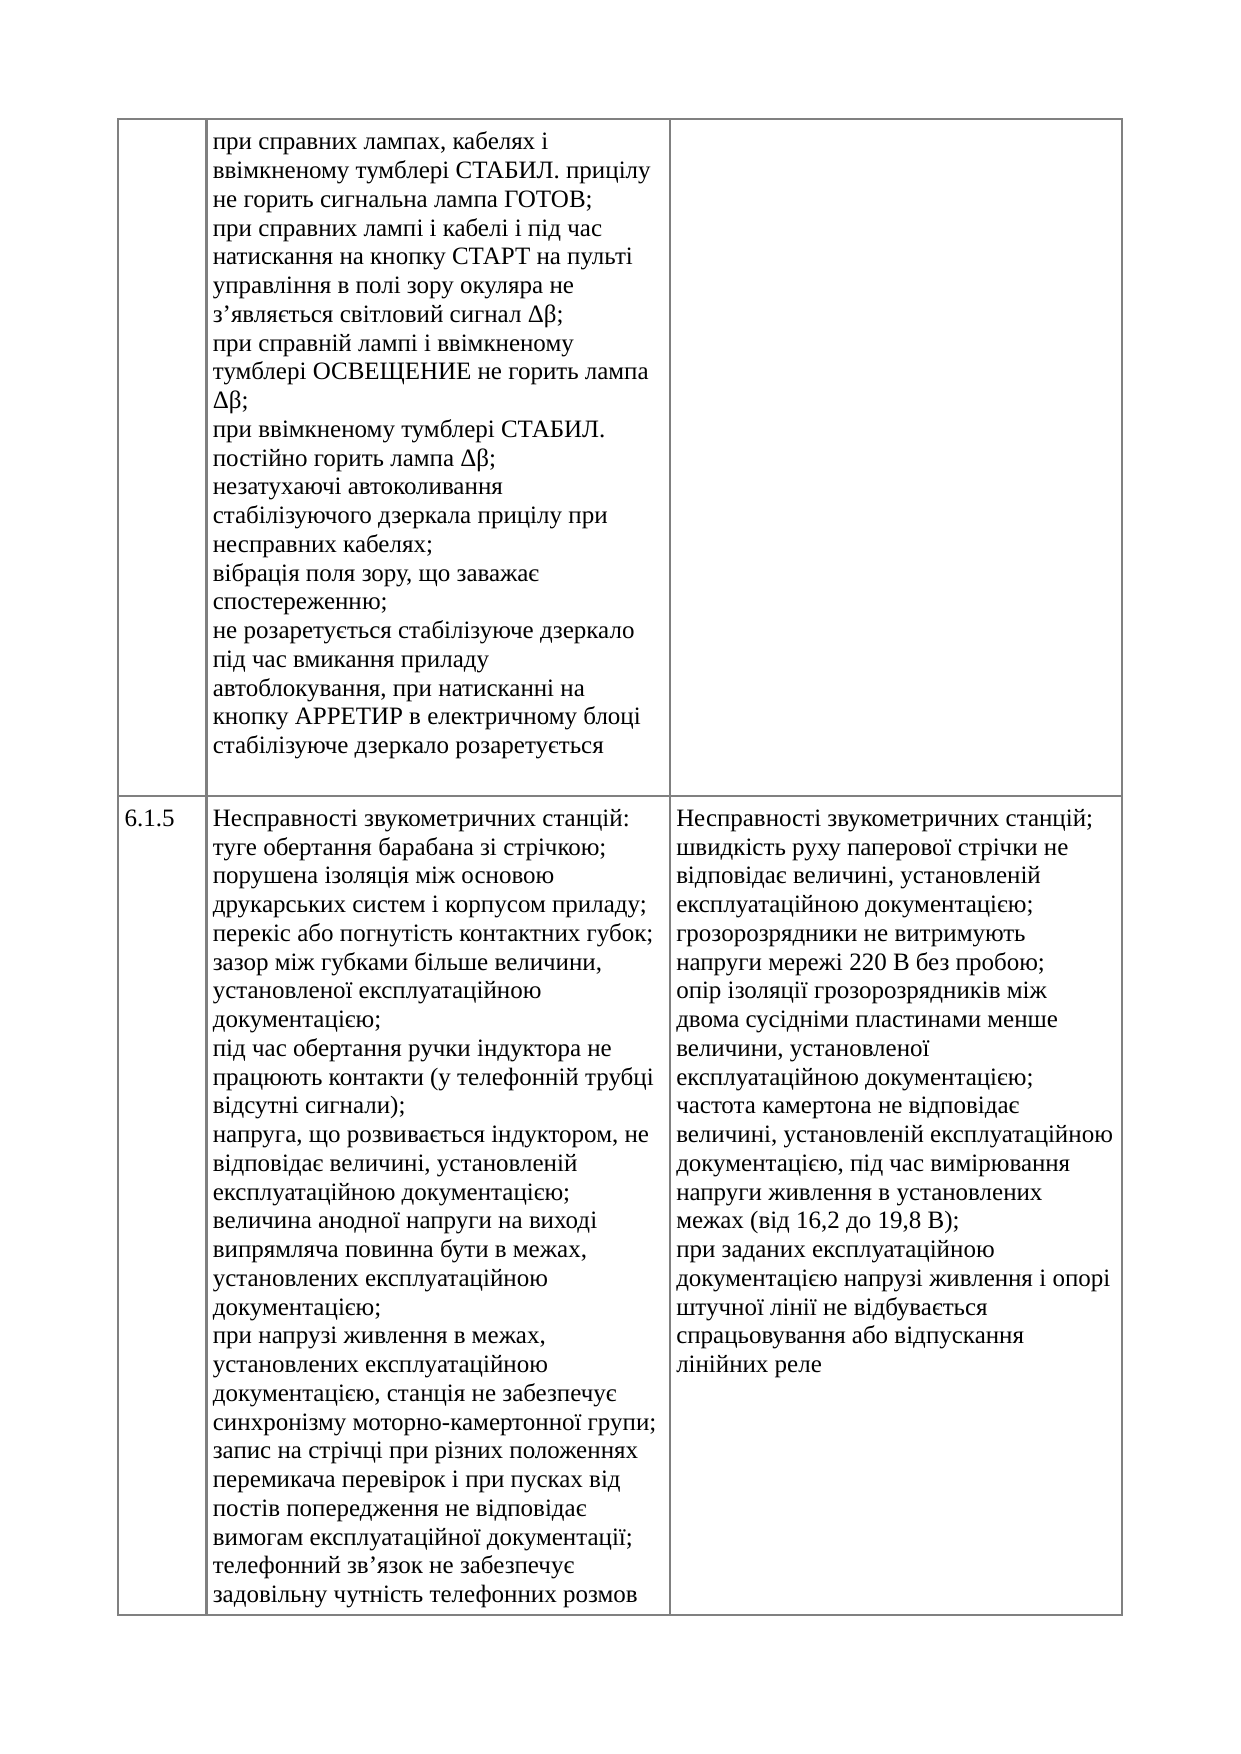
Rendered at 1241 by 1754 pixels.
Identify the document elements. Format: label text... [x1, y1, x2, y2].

table_cell [119, 120, 205, 795]
table_cell 6.1.5 [119, 797, 205, 1614]
table_cell при справних лампах, кабелях і ввімкненому тумблері СТАБИЛ. прицілу не горить сигнальна лампа ГОТОВ; при справних лампі і кабелі і під час натискання на кнопку СТАРТ на пульті управління в полі зору окуляра не з’являється світловий сигнал Δβ; при справній лампі і ввімкненому тумблері ОСВЕЩЕНИЕ не горить лампа Δβ; при ввімкненому тумблері СТАБИЛ. постійно горить лампа Δβ; незатухаючі автоколивання стабілізуючого дзеркала прицілу при несправних кабелях; вібрація поля зору, що заважає спостереженню; не розаретується стабілізуюче дзеркало під час вмикання приладу автоблокування, при натисканні на кнопку АРРЕТИР в електричному блоці стабілізуюче дзеркало розаретується [208, 120, 669, 795]
table_cell [671, 120, 1121, 795]
table_cell Несправності звукометричних станцій: туге обертання барабана зі стрічкою; порушена ізоляція між основою друкарських систем і корпусом приладу; перекіс або погнутість контактних губок; зазор між губками більше величини, установленої експлуатаційною документацією; під час обертання ручки індуктора не працюють контакти (у телефонній трубці відсутні сигнали); напруга, що розвивається індуктором, не відповідає величині, установленій експлуатаційною документацією; величина анодної напруги на виході випрямляча повинна бути в межах, установлених експлуатаційною документацією; при напрузі живлення в межах, установлених експлуатаційною документацією, станція не забезпечує синхронізму моторно-камертонної групи; запис на стрічці при різних положеннях перемикача перевірок і при пусках від постів попередження не відповідає вимогам експлуатаційної документації; телефонний зв’язок не забезпечує задовільну чутність телефонних розмов [208, 797, 669, 1614]
table_cell Несправності звукометричних станцій; швидкість руху паперової стрічки не відповідає величині, установленій експлуатаційною документацією; грозорозрядники не витримують напруги мережі 220 В без пробою; опір ізоляції грозорозрядників між двома сусідніми пластинами менше величини, установленої експлуатаційною документацією; частота камертона не відповідає величині, установленій експлуатаційною документацією, під час вимірювання напруги живлення в установлених межах (від 16,2 до 19,8 В); при заданих експлуатаційною документацією напрузі живлення і опорі штучної лінії не відбувається спрацьовування або відпускання лінійних реле [671, 797, 1121, 1614]
